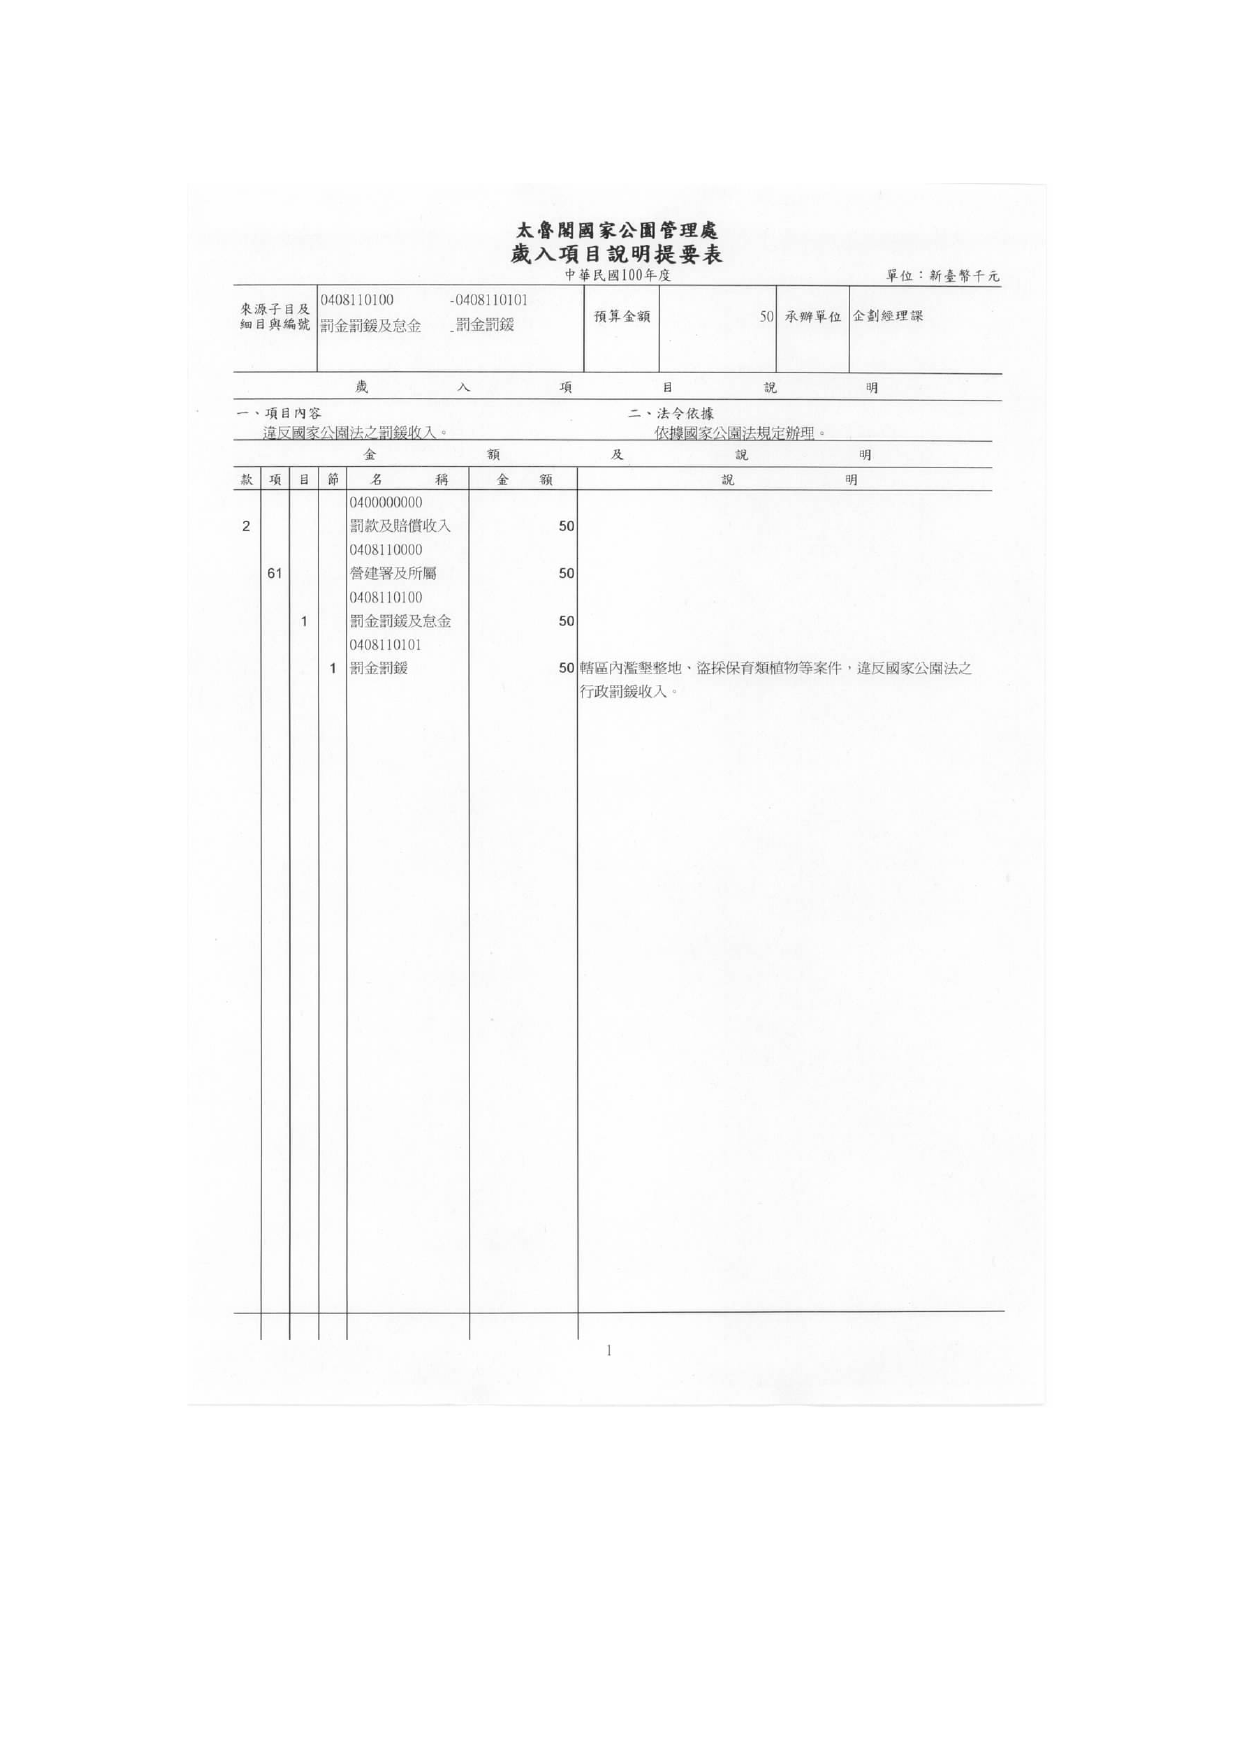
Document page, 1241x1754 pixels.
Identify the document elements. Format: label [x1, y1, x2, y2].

picture [187, 183, 1053, 1408]
